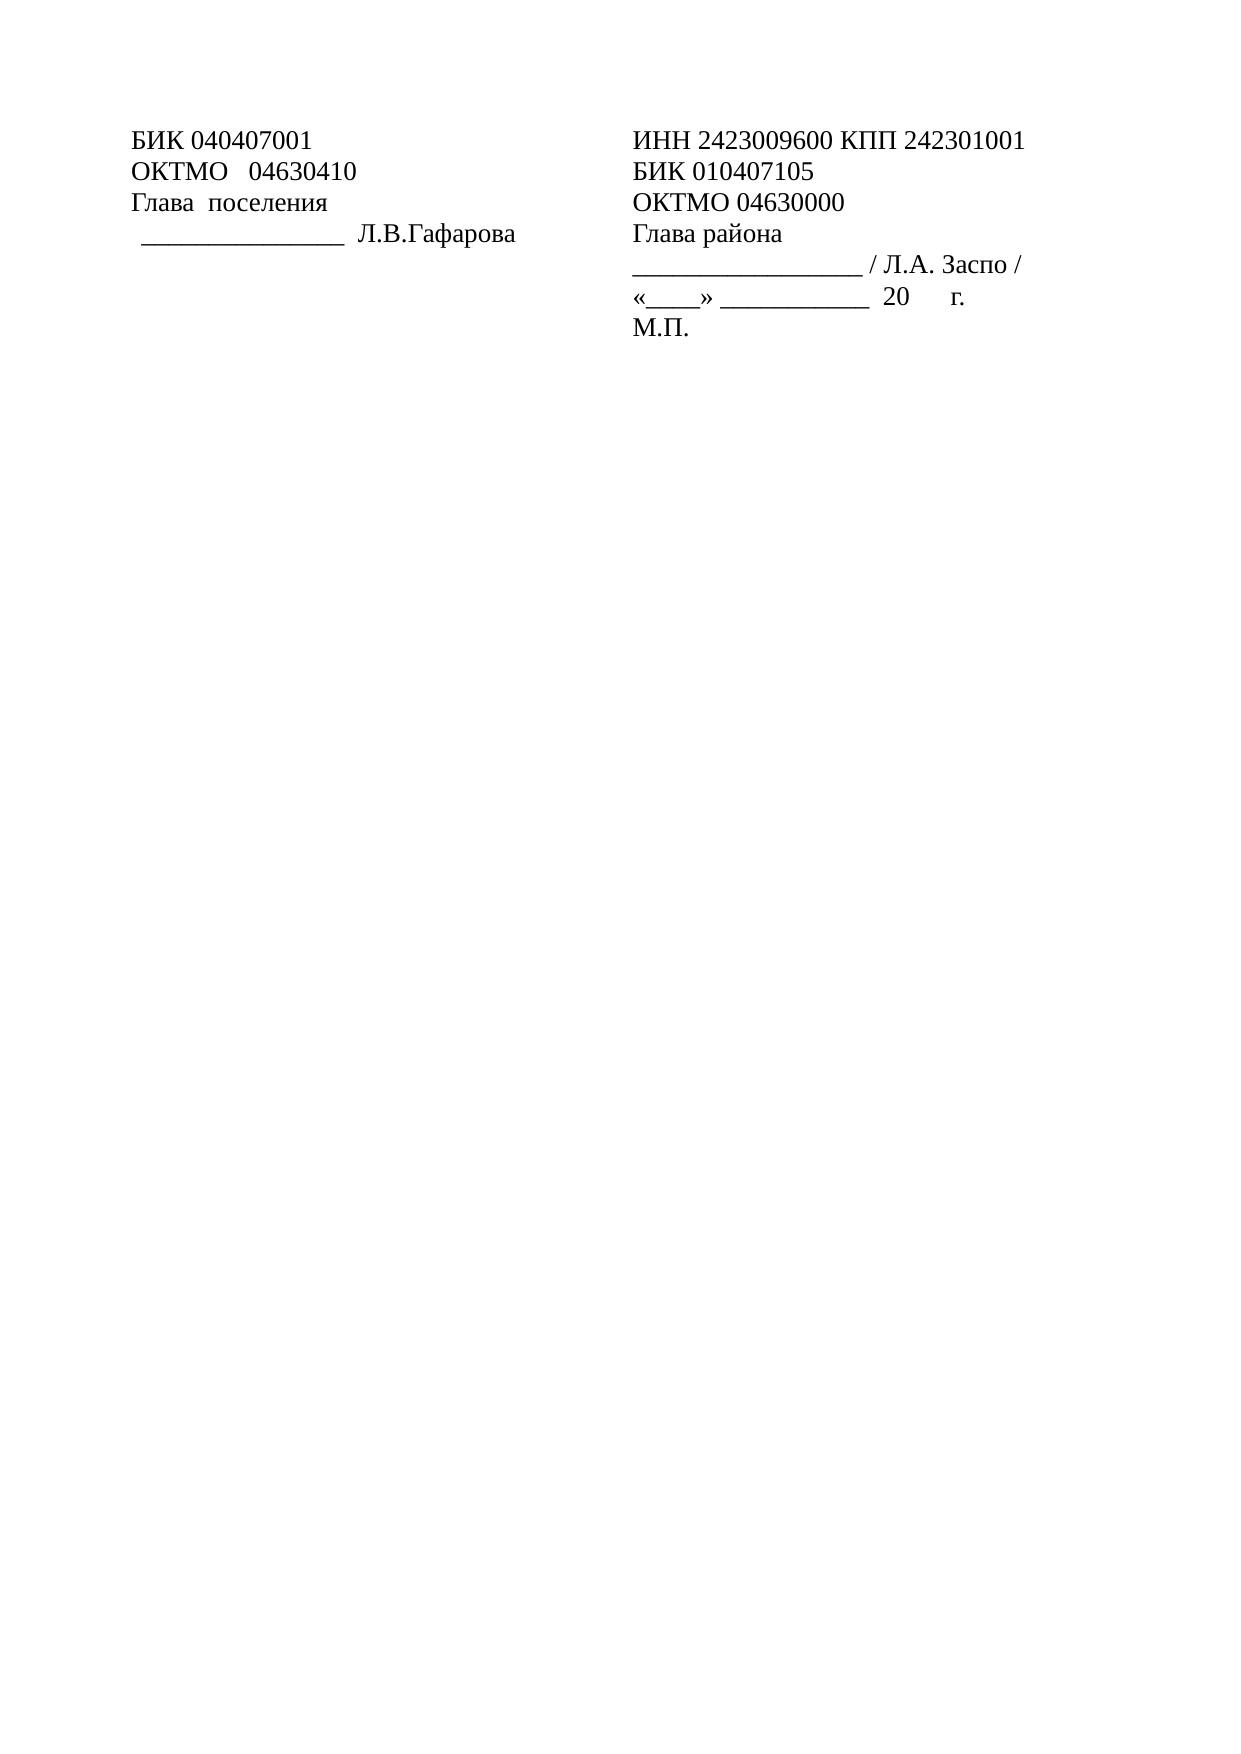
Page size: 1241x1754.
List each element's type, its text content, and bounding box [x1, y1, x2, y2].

table_header ИНН 2423009600 КПП 242301001 БИК 010407105 ОКТМО 04630000 Глава района _________________ / Л.А. Заспо / «____» ___________ 20 г. М.П. [627, 118, 1133, 379]
table_header БИК 040407001 ОКТМО 04630410 Глава поселения _______________ Л.В.Гафарова [125, 118, 627, 379]
